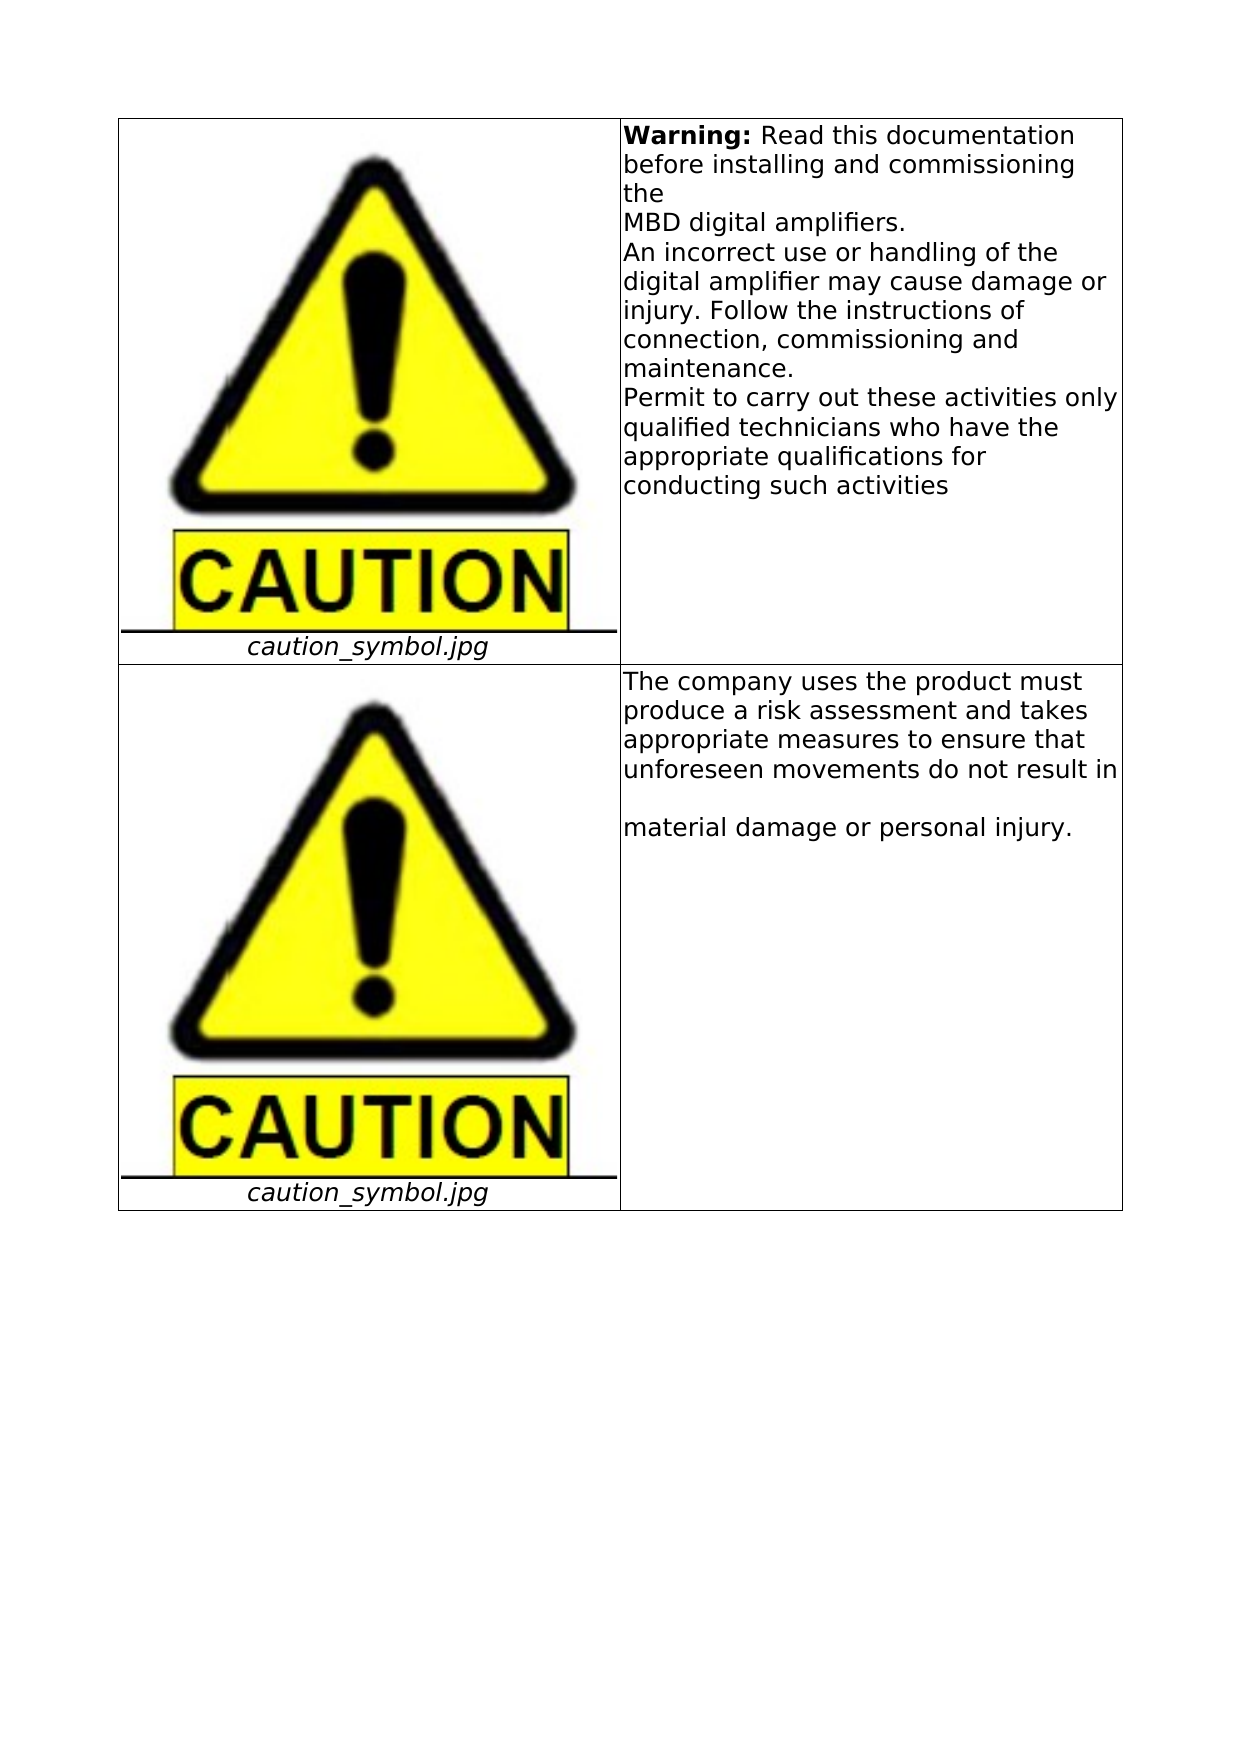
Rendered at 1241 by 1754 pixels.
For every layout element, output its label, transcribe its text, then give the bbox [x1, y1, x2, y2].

picture [121, 133, 618, 633]
table_cell [119, 119, 620, 664]
picture [121, 679, 618, 1179]
table_cell Warning: Read this documentation before installing and commissioning the MBD digital amplifiers. An incorrect use or handling of the digital amplifier may cause damage or injury. Follow the instructions of connection, commissioning and maintenance. Permit to carry out these activities only qualified technicians who have the appropriate qualifications for conducting such activities [621, 119, 1122, 664]
table_cell The company uses the product must produce a risk assessment and takes appropriate measures to ensure that unforeseen movements do not result in material damage or personal injury. [621, 665, 1122, 1210]
table_cell [119, 665, 620, 1210]
